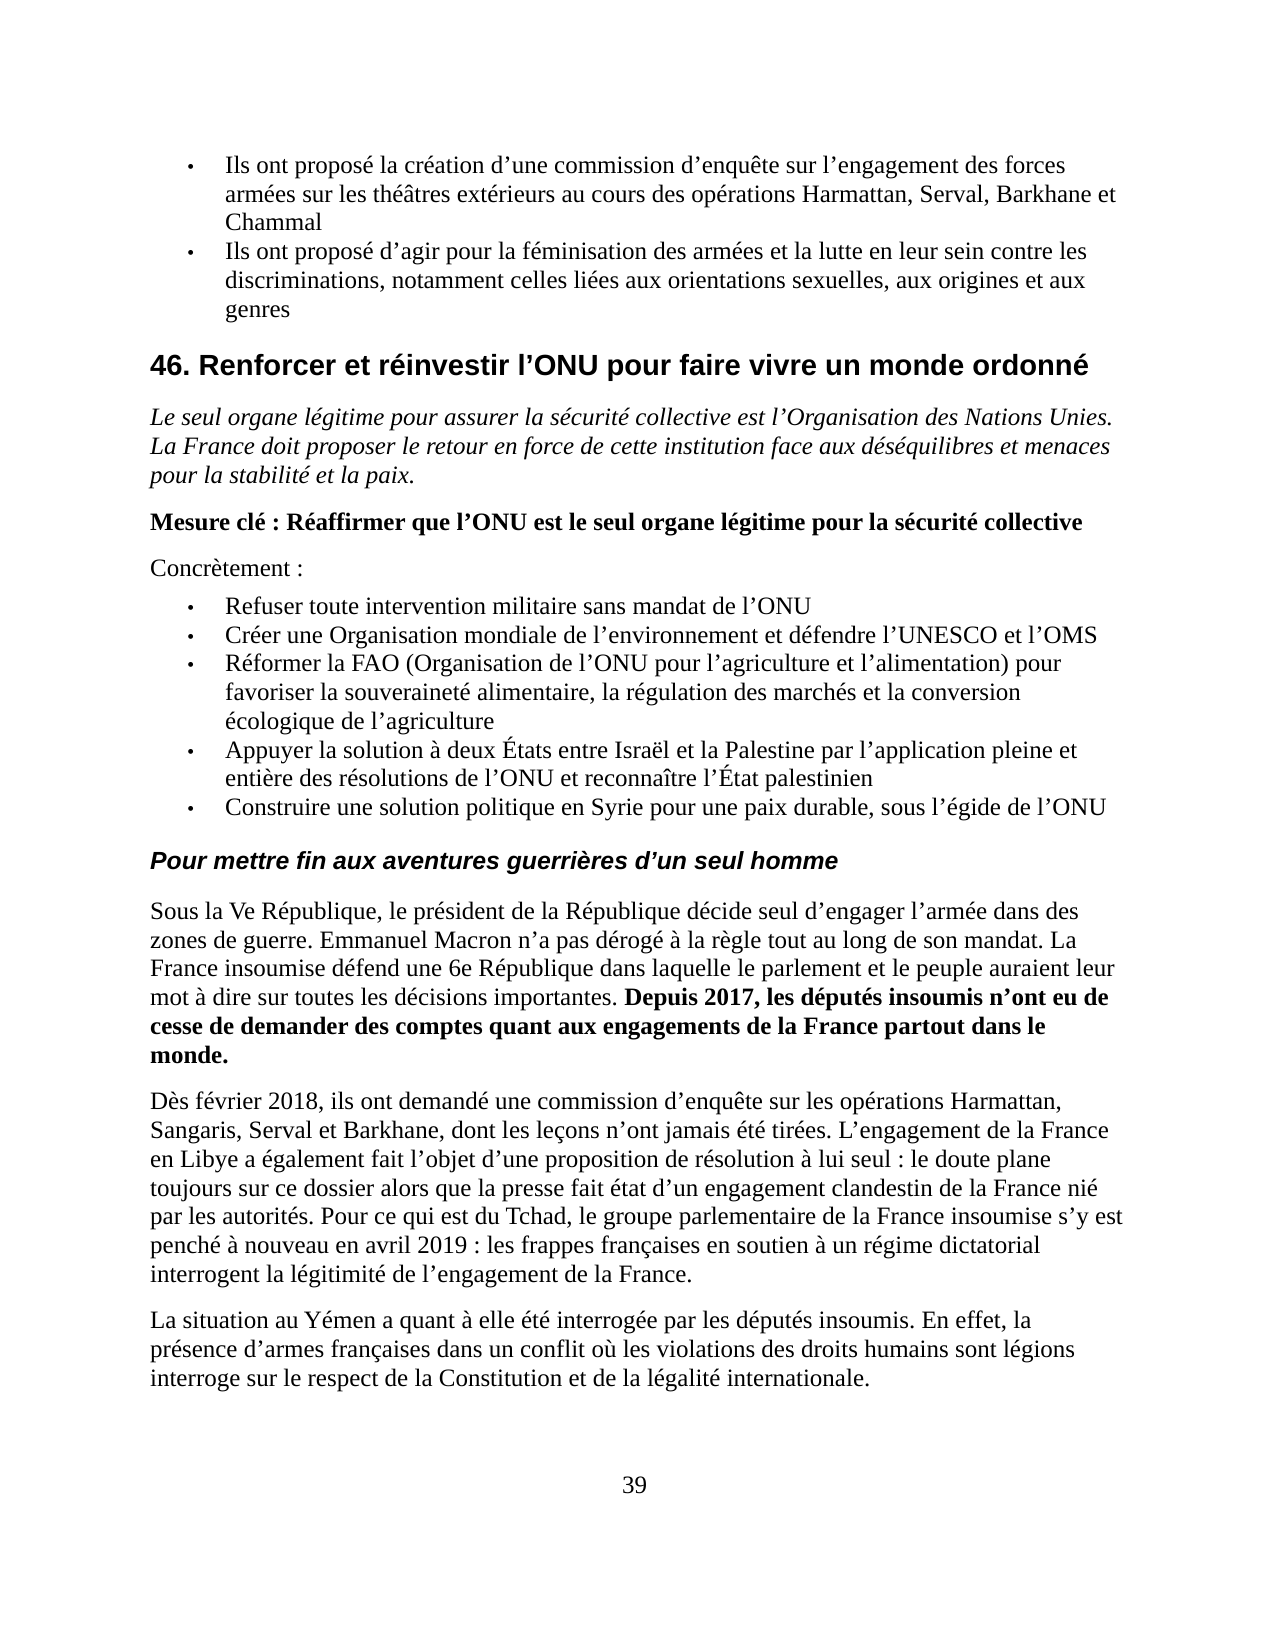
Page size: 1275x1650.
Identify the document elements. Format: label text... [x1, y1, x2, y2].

subtitle Pour mettre fin aux aventures guerrières d’un seul homme [150, 846, 1125, 874]
subtitle 46. Renforcer et réinvestir l’ONU pour faire vivre un monde ordonné [150, 347, 1125, 381]
list Réformer la FAO (Organisation de l’ONU pour l’agriculture et l’alimentation) pour favoriser la souveraineté alimentaire, la régulation des marchés et la conversion écologique de l’agriculture [187, 648, 1125, 735]
text Mesure clé : Réaffirmer que l’ONU est le seul organe légitime pour la sécurité collective [150, 507, 1125, 535]
text La situation au Yémen a quant à elle été interrogée par les députés insoumis. En effet, la présence d’armes françaises dans un conflit où les violations des droits humains sont légions interroge sur le respect de la Constitution et de la légalité internationale. [150, 1306, 1125, 1392]
list Ils ont proposé d’agir pour la féminisation des armées et la lutte en leur sein contre les discriminations, notamment celles liées aux orientations sexuelles, aux origines et aux genres [187, 236, 1125, 322]
text Sous la Ve République, le président de la République décide seul d’engager l’armée dans des zones de guerre. Emmanuel Macron n’a pas dérogé à la règle tout au long de son mandat. La France insoumise défend une 6e République dans laquelle le parlement et le peuple auraient leur mot à dire sur toutes les décisions importantes. Depuis 2017, les députés insoumis n’ont eu de cesse de demander des comptes quant aux engagements de la France partout dans le monde. [150, 896, 1125, 1068]
list Refuser toute intervention militaire sans mandat de l’ONU [187, 591, 1125, 620]
text Dès février 2018, ils ont demandé une commission d’enquête sur les opérations Harmattan, Sangaris, Serval et Barkhane, dont les leçons n’ont jamais été tirées. L’engagement de la France en Libye a également fait l’objet d’une proposition de résolution à lui seul : le doute plane toujours sur ce dossier alors que la presse fait état d’un engagement clandestin de la France nié par les autorités. Pour ce qui est du Tchad, le groupe parlementaire de la France insoumise s’y est penché à nouveau en avril 2019 : les frappes françaises en soutien à un régime dictatorial interrogent la légitimité de l’engagement de la France. [150, 1086, 1125, 1288]
list Ils ont proposé la création d’une commission d’enquête sur l’engagement des forces armées sur les théâtres extérieurs au cours des opérations Harmattan, Serval, Barkhane et Chammal [187, 150, 1125, 236]
text Concrètement : [150, 553, 1125, 582]
text Le seul organe légitime pour assurer la sécurité collective est l’Organisation des Nations Unies. La France doit proposer le retour en force de cette institution face aux déséquilibres et menaces pour la stabilité et la paix. [150, 402, 1125, 489]
list Construire une solution politique en Syrie pour une paix durable, sous l’égide de l’ONU [187, 792, 1125, 821]
list Appuyer la solution à deux États entre Israël et la Palestine par l’application pleine et entière des résolutions de l’ONU et reconnaître l’État palestinien [187, 735, 1125, 792]
list Créer une Organisation mondiale de l’environnement et défendre l’UNESCO et l’OMS [187, 620, 1125, 648]
